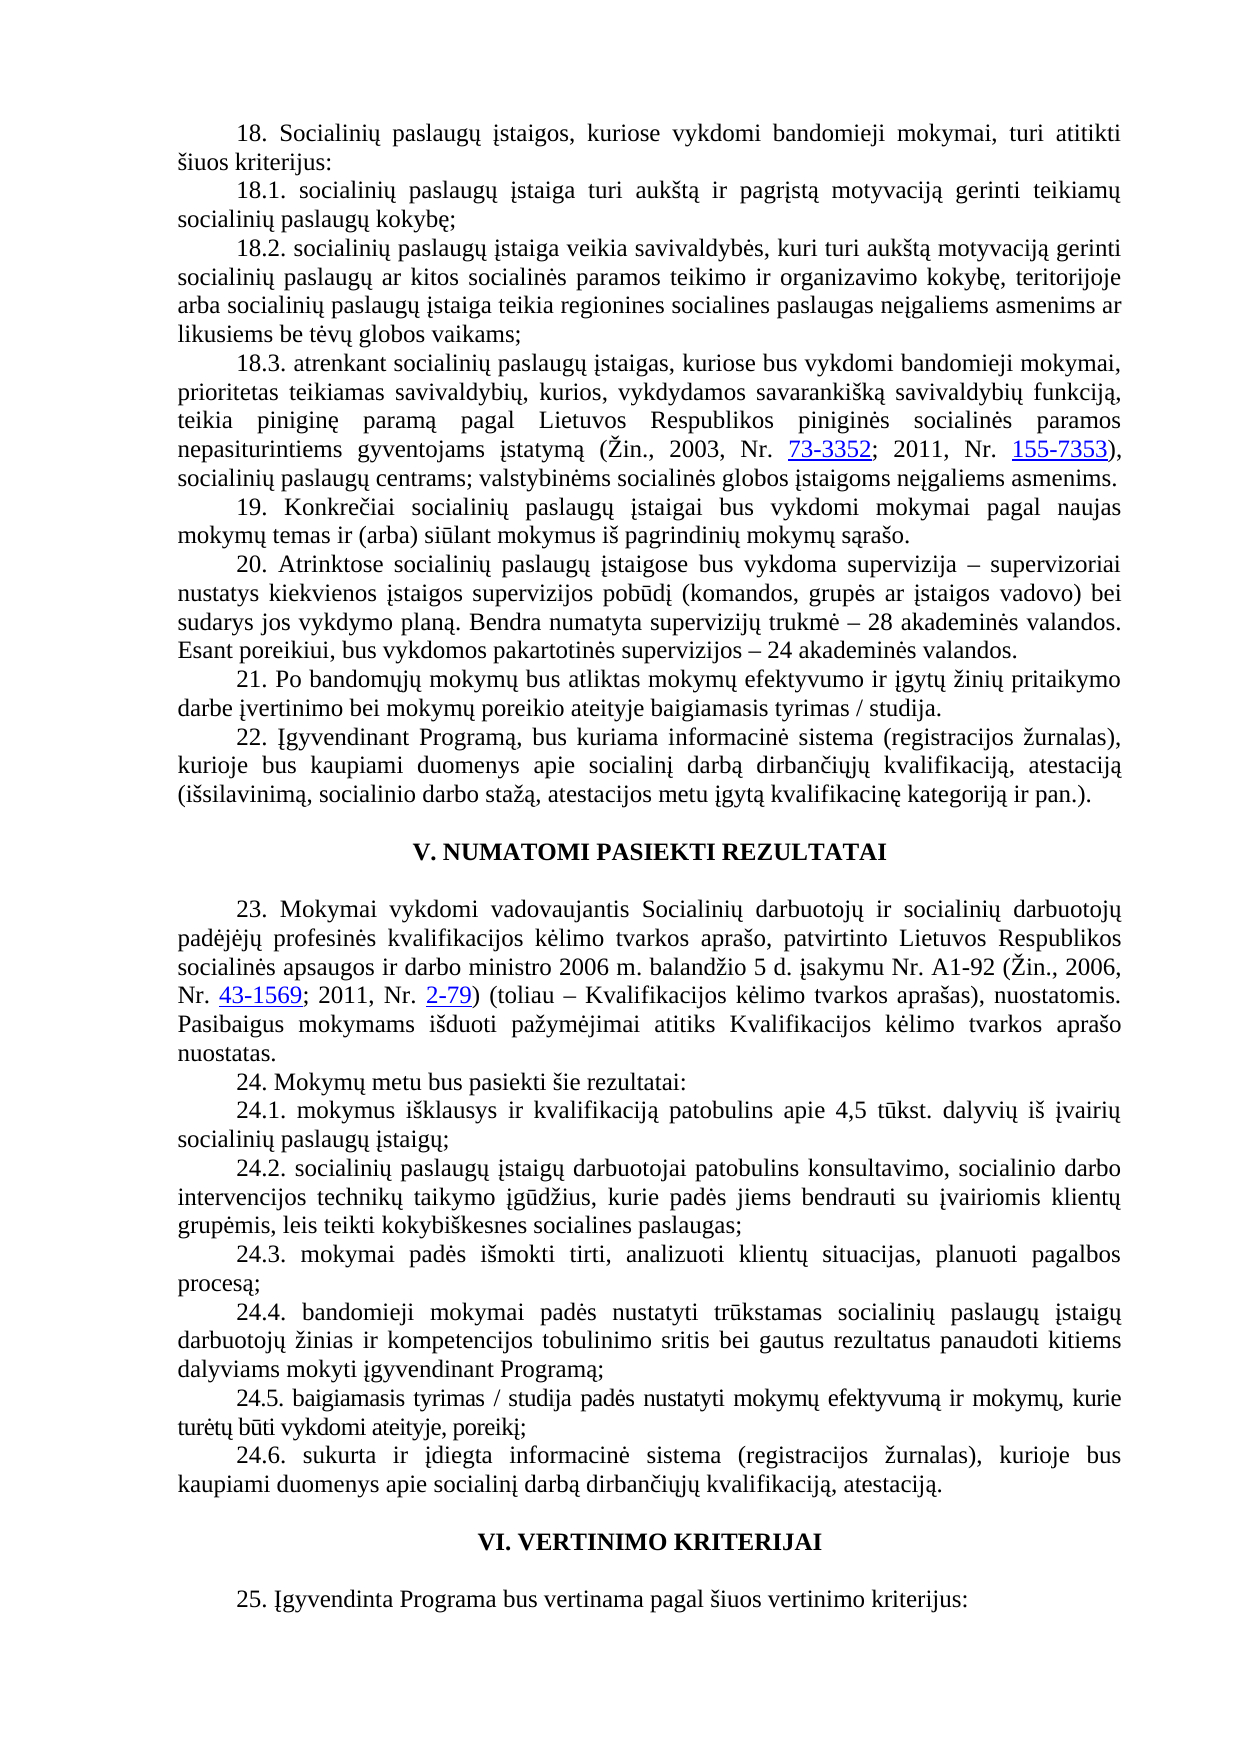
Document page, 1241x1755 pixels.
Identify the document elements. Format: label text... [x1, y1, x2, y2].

text 24.2. socialinių paslaugų įstaigų darbuotojai patobulins konsultavimo, socialinio darbo intervencijos technikų taikymo įgūdžius, kurie padės jiems bendrauti su įvairiomis klientų grupėmis, leis teikti kokybiškesnes socialines paslaugas; [177, 1153, 1122, 1239]
text 25. Įgyvendinta Programa bus vertinama pagal šiuos vertinimo kriterijus: [177, 1584, 1122, 1613]
text 22. Įgyvendinant Programą, bus kuriama informacinė sistema (registracijos žurnalas), kurioje bus kaupiami duomenys apie socialinį darbą dirbančiųjų kvalifikaciją, atestaciją (išsilavinimą, socialinio darbo stažą, atestacijos metu įgytą kvalifikacinę kategoriją ir pan.). [177, 722, 1122, 808]
text 24.6. sukurta ir įdiegta informacinė sistema (registracijos žurnalas), kurioje bus kaupiami duomenys apie socialinį darbą dirbančiųjų kvalifikaciją, atestaciją. [177, 1441, 1122, 1498]
text 19. Konkrečiai socialinių paslaugų įstaigai bus vykdomi mokymai pagal naujas mokymų temas ir (arba) siūlant mokymus iš pagrindinių mokymų sąrašo. [177, 492, 1122, 549]
text 24.1. mokymus išklausys ir kvalifikaciją patobulins apie 4,5 tūkst. dalyvių iš įvairių socialinių paslaugų įstaigų; [177, 1096, 1122, 1153]
text 24. Mokymų metu bus pasiekti šie rezultatai: [177, 1067, 1122, 1096]
text VI. Vertinimo kriterijai [177, 1527, 1122, 1556]
text 18.1. socialinių paslaugų įstaiga turi aukštą ir pagrįstą motyvaciją gerinti teikiamų socialinių paslaugų kokybę; [177, 176, 1122, 233]
text 18.3. atrenkant socialinių paslaugų įstaigas, kuriose bus vykdomi bandomieji mokymai, prioritetas teikiamas savivaldybių, kurios, vykdydamos savarankišką savivaldybių funkciją, teikia piniginę paramą pagal Lietuvos Respublikos piniginės socialinės paramos nepasiturintiems gyventojams įstatymą (Žin., 2003, Nr. 73-3352; 2011, Nr. 155-7353), socialinių paslaugų centrams; valstybinėms socialinės globos įstaigoms neįgaliems asmenims. [177, 348, 1122, 492]
text 24.5. baigiamasis tyrimas / studija padės nustatyti mokymų efektyvumą ir mokymų, kurie turėtų būti vykdomi ateityje, poreikį; [177, 1383, 1122, 1441]
text 20. Atrinktose socialinių paslaugų įstaigose bus vykdoma supervizija – supervizoriai nustatys kiekvienos įstaigos supervizijos pobūdį (komandos, grupės ar įstaigos vadovo) bei sudarys jos vykdymo planą. Bendra numatyta supervizijų trukmė – 28 akademinės valandos. Esant poreikiui, bus vykdomos pakartotinės supervizijos – 24 akademinės valandos. [177, 549, 1122, 664]
text 24.4. bandomieji mokymai padės nustatyti trūkstamas socialinių paslaugų įstaigų darbuotojų žinias ir kompetencijos tobulinimo sritis bei gautus rezultatus panaudoti kitiems dalyviams mokyti įgyvendinant Programą; [177, 1297, 1122, 1383]
text 21. Po bandomųjų mokymų bus atliktas mokymų efektyvumo ir įgytų žinių pritaikymo darbe įvertinimo bei mokymų poreikio ateityje baigiamasis tyrimas / studija. [177, 664, 1122, 722]
text 18.2. socialinių paslaugų įstaiga veikia savivaldybės, kuri turi aukštą motyvaciją gerinti socialinių paslaugų ar kitos socialinės paramos teikimo ir organizavimo kokybę, teritorijoje arba socialinių paslaugų įstaiga teikia regionines socialines paslaugas neįgaliems asmenims ar likusiems be tėvų globos vaikams; [177, 233, 1122, 348]
text 23. Mokymai vykdomi vadovaujantis Socialinių darbuotojų ir socialinių darbuotojų padėjėjų profesinės kvalifikacijos kėlimo tvarkos aprašo, patvirtinto Lietuvos Respublikos socialinės apsaugos ir darbo ministro 2006 m. balandžio 5 d. įsakymu Nr. A1-92 (Žin., 2006, Nr. 43-1569; 2011, Nr. 2-79) (toliau – Kvalifikacijos kėlimo tvarkos aprašas), nuostatomis. Pasibaigus mokymams išduoti pažymėjimai atitiks Kvalifikacijos kėlimo tvarkos aprašo nuostatas. [177, 894, 1122, 1067]
text V. Numatomi pasiekti rezultatai [177, 837, 1122, 866]
text 18. Socialinių paslaugų įstaigos, kuriose vykdomi bandomieji mokymai, turi atitikti šiuos kriterijus: [177, 118, 1122, 176]
text 24.3. mokymai padės išmokti tirti, analizuoti klientų situacijas, planuoti pagalbos procesą; [177, 1239, 1122, 1297]
